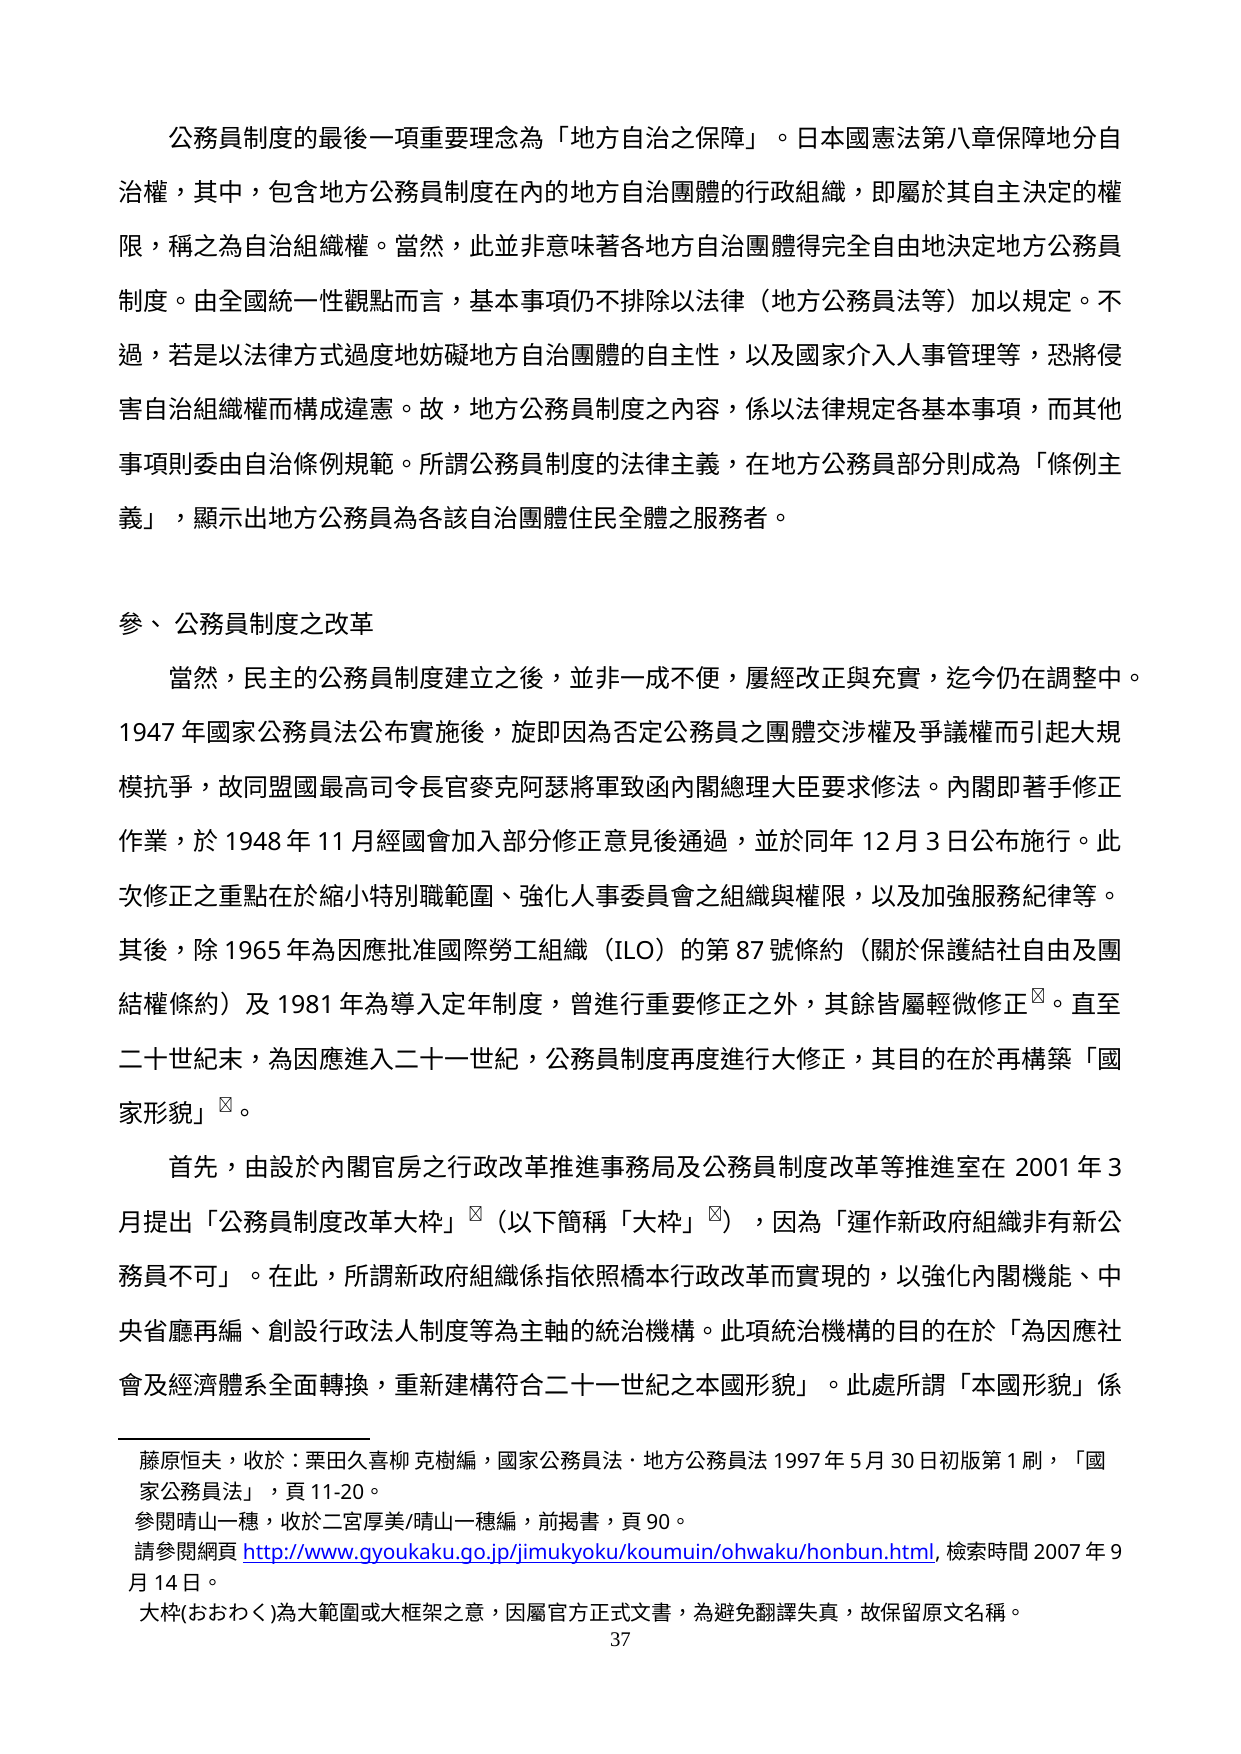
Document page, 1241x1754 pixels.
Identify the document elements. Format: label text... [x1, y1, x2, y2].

text 藤原恒夫，收於：栗田久喜柳 克樹編，國家公務員法．地方公務員法1997年5月30日初版第1刷，「國家公務員法」，頁11-20。 [118, 1445, 1122, 1505]
text 請參閱網頁http://www.gyoukaku.go.jp/jimukyoku/koumuin/ohwaku/honbun.html, 檢索時間2007年9月14日。 [118, 1536, 1122, 1596]
text 首先，由設於內閣官房之行政改革推進事務局及公務員制度改革等推進室在2001年3月提出「公務員制度改革大枠」（以下簡稱「大枠」），因為「運作新政府組織非有新公務員不可」。在此，所謂新政府組織係指依照橋本行政改革而實現的，以強化內閣機能、中央省廳再編、創設行政法人制度等為主軸的統治機構。此項統治機構的目的在於「為因應社會及經濟體系全面轉換，重新建構符合二十一世紀之本國形貌」。此處所謂「本國形貌」係1997年行政改革會議最終報告中之用語，主要內容在於透過規制緩和、民營化、福祉解體及大企業優先之經濟政策，實現以市場原理及自由競爭為支配原則之社會。以此為基礎，2001年年底，內閣以閣議決定「公務員制度改革大綱」（以下簡稱「大綱」），內容包括廢除職級制、創設能力等級制、縮小人事院權限、強化內閣及各省大臣人事管理權、官民關係的流動化與彈性化、全面地緩和規制、創立國家戰略人員，針對國家公務員制度進行重大改革，地方公務員制度也準用大綱設計而進行革新。 [118, 1148, 1122, 1402]
list 公務員制度之改革 [118, 604, 1122, 640]
text 公務員制度的最後一項重要理念為「地方自治之保障」。日本國憲法第八章保障地分自治權，其中，包含地方公務員制度在內的地方自治團體的行政組織，即屬於其自主決定的權限，稱之為自治組織權。當然，此並非意味著各地方自治團體得完全自由地決定地方公務員制度。由全國統一性觀點而言，基本事項仍不排除以法律（地方公務員法等）加以規定。不過，若是以法律方式過度地妨礙地方自治團體的自主性，以及國家介入人事管理等，恐將侵害自治組織權而構成違憲。故，地方公務員制度之內容，係以法律規定各基本事項，而其他事項則委由自治條例規範。所謂公務員制度的法律主義，在地方公務員部分則成為「條例主義」，顯示出地方公務員為各該自治團體住民全體之服務者。 [118, 118, 1122, 535]
text 當然，民主的公務員制度建立之後，並非一成不便，屢經改正與充實，迄今仍在調整中。1947年國家公務員法公布實施後，旋即因為否定公務員之團體交涉權及爭議權而引起大規模抗爭，故同盟國最高司令長官麥克阿瑟將軍致函內閣總理大臣要求修法。內閣即著手修正作業，於1948年11月經國會加入部分修正意見後通過，並於同年12月3日公布施行。此次修正之重點在於縮小特別職範圍、強化人事委員會之組織與權限，以及加強服務紀律等。其後，除1965年為因應批准國際勞工組織（ILO）的第87號條約（關於保護結社自由及團結權條約）及1981年為導入定年制度，曾進行重要修正之外，其餘皆屬輕微修正。直至二十世紀末，為因應進入二十一世紀，公務員制度再度進行大修正，其目的在於再構築「國家形貌」。 [118, 658, 1122, 1130]
text 參閱晴山一穗，收於二宮厚美/晴山一穗編，前揭書，頁90。 [118, 1505, 1122, 1536]
text 大枠(おおわく)為大範圍或大框架之意，因屬官方正式文書，為避免翻譯失真，故保留原文名稱。 [118, 1596, 1122, 1627]
